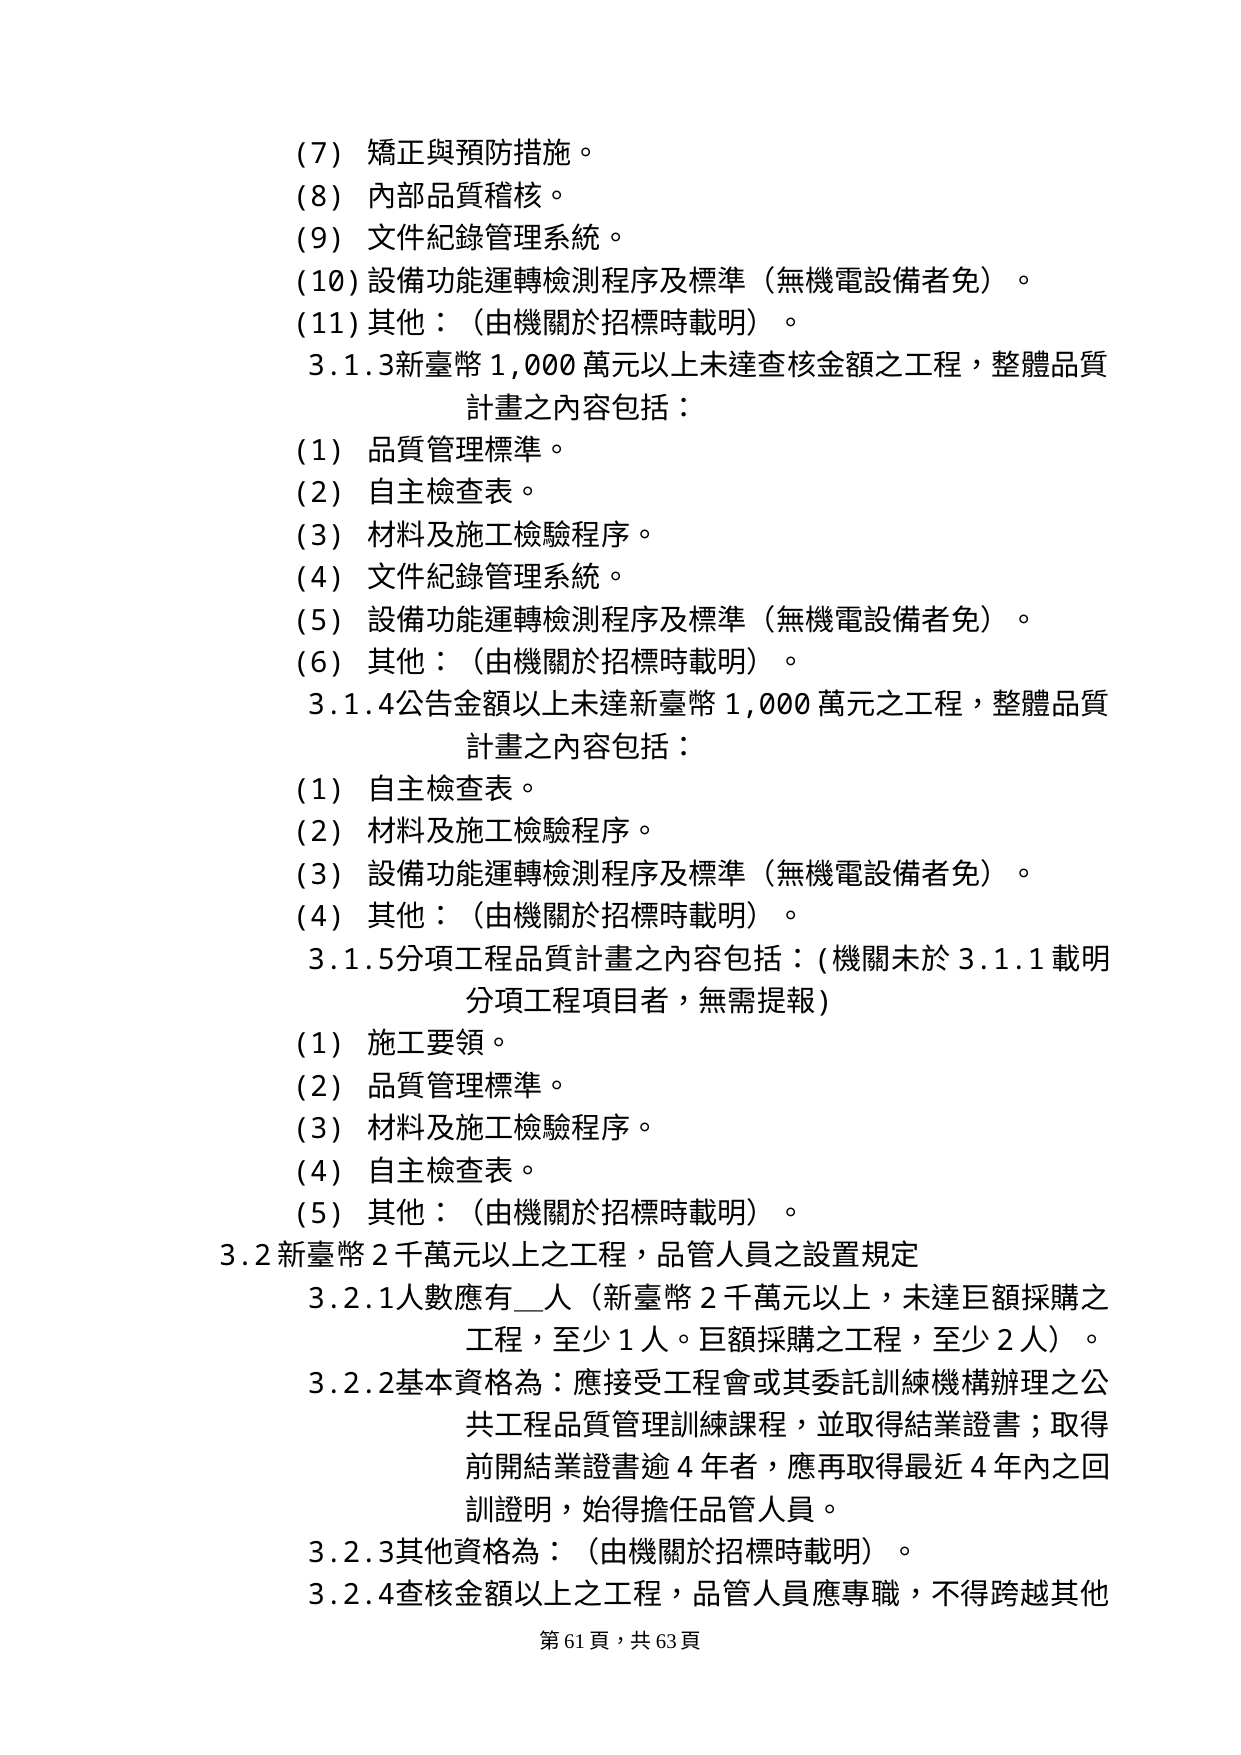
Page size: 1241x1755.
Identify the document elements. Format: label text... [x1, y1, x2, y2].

list 矯正與預防措施。 [292, 130, 1110, 172]
list 設備功能運轉檢測程序及標準（無機電設備者免）。 [292, 257, 1110, 299]
list 人數應有＿人（新臺幣2千萬元以上，未達巨額採購之工程，至少1人。巨額採購之工程，至少2人）。 [307, 1274, 1110, 1359]
list 其他：（由機關於招標時載明）。 [292, 638, 1110, 681]
list 自主檢查表。 [292, 469, 1110, 511]
list 其他：（由機關於招標時載明）。 [292, 299, 1110, 342]
list 文件紀錄管理系統。 [292, 554, 1110, 596]
list 公告金額以上未達新臺幣1,000萬元之工程，整體品質計畫之內容包括： [307, 681, 1110, 766]
list 分項工程品質計畫之內容包括：(機關未於3.1.1載明分項工程項目者，無需提報) [307, 935, 1110, 1020]
list 其他：（由機關於招標時載明）。 [292, 893, 1110, 935]
list 新臺幣2千萬元以上之工程，品管人員之設置規定 [218, 1232, 1110, 1274]
list 其他資格為：（由機關於招標時載明）。 [307, 1528, 1110, 1571]
list 材料及施工檢驗程序。 [292, 1105, 1110, 1147]
list 品質管理標準。 [292, 1062, 1110, 1105]
list 設備功能運轉檢測程序及標準（無機電設備者免）。 [292, 596, 1110, 638]
list 品質管理標準。 [292, 427, 1110, 469]
list 施工要領。 [292, 1020, 1110, 1062]
list 新臺幣1,000萬元以上未達查核金額之工程，整體品質計畫之內容包括： [307, 342, 1110, 427]
list 設備功能運轉檢測程序及標準（無機電設備者免）。 [292, 850, 1110, 893]
list 材料及施工檢驗程序。 [292, 511, 1110, 554]
list 文件紀錄管理系統。 [292, 215, 1110, 257]
list 其他：（由機關於招標時載明）。 [292, 1189, 1110, 1232]
list 基本資格為：應接受工程會或其委託訓練機構辦理之公共工程品質管理訓練課程，並取得結業證書；取得前開結業證書逾4年者，應再取得最近4年內之回訓證明，始得擔任品管人員。 [307, 1359, 1110, 1528]
list 自主檢查表。 [292, 766, 1110, 808]
list 材料及施工檢驗程序。 [292, 808, 1110, 850]
list 查核金額以上之工程，品管人員應專職，不得跨越其他 [307, 1571, 1110, 1613]
list 自主檢查表。 [292, 1147, 1110, 1189]
list 內部品質稽核。 [292, 172, 1110, 215]
